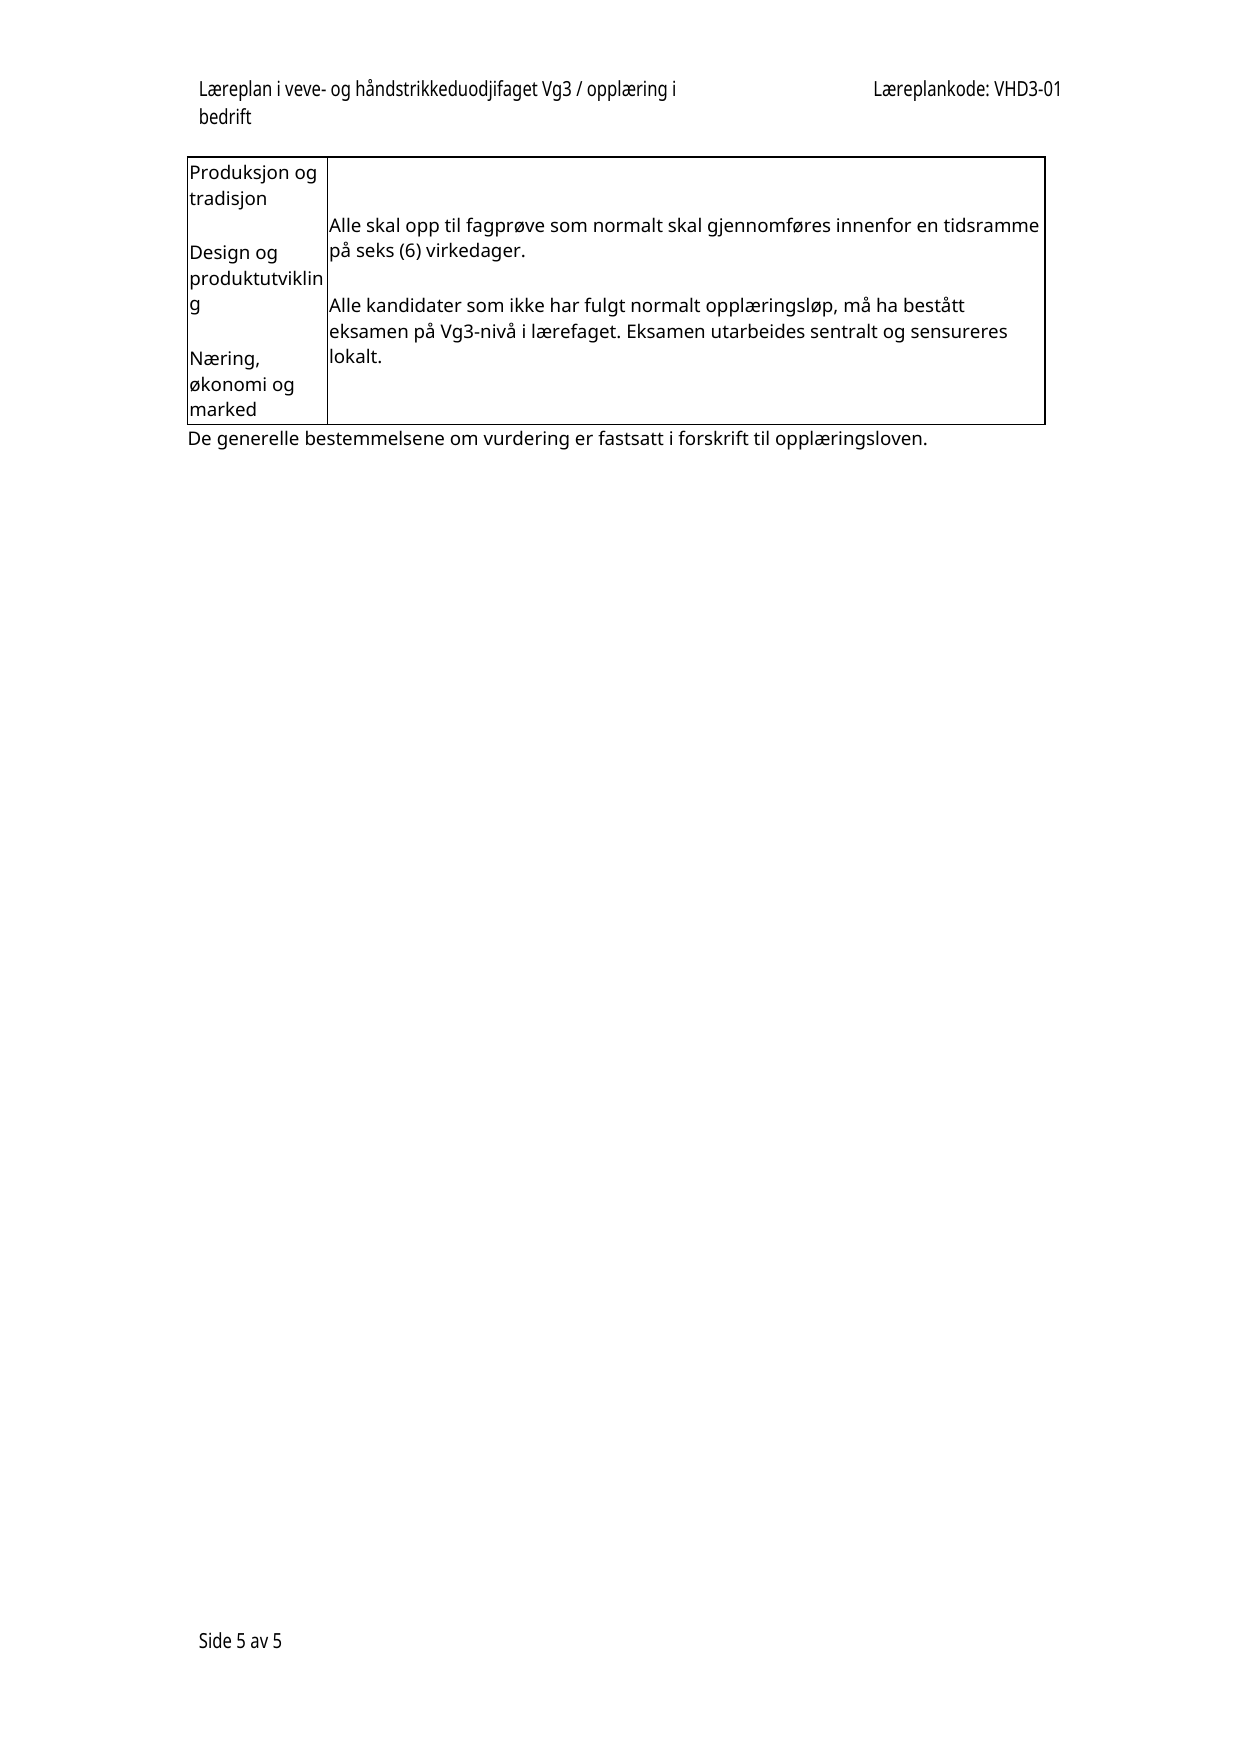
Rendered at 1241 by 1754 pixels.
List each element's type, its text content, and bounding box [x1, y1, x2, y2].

text De generelle bestemmelsene om vurdering er fastsatt i forskrift til opplæringsloven. [928, 425, 1053, 451]
table_cell Alle skal opp til fagprøve som normalt skal gjennomføres innenfor en tidsramme på seks (6) virkedager. Alle kandidater som ikke har fulgt normalt opplæringsløp, må ha bestått eksamen på Vg3-nivå i lærefaget. Eksamen utarbeides sentralt og sensureres lokalt. [328, 158, 1044, 423]
